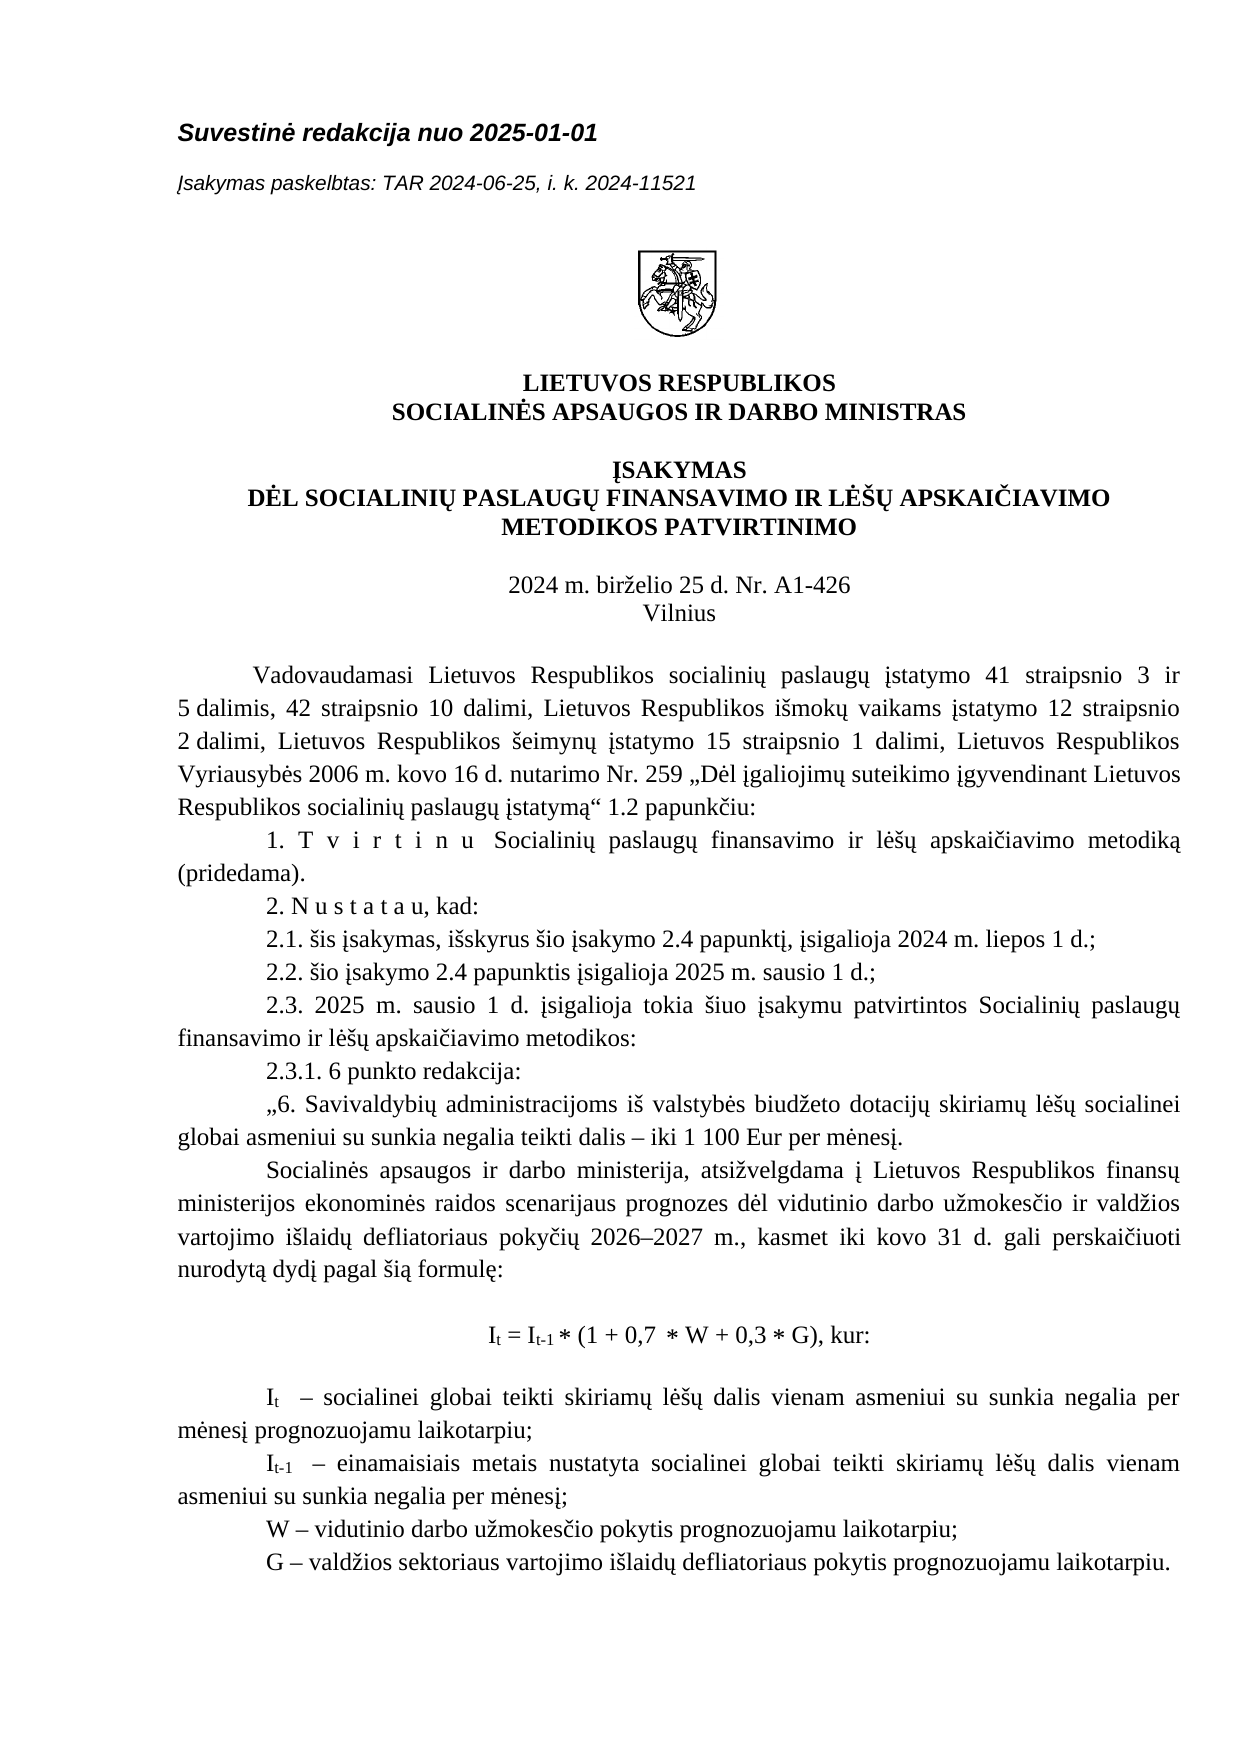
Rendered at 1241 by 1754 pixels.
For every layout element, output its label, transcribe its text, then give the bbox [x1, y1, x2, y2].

text ĮSAKYMAS [177, 455, 1181, 483]
text It-1 – einamaisiais metais nustatyta socialinei globai teikti skiriamų lėšų dalis vienam asmeniui su sunkia negalia per mėnesį; [177, 1448, 1181, 1510]
text It = It-1 ⁎ (1 + 0,7 ⁎ W + 0,3 ⁎ G), kur: [177, 1321, 1181, 1349]
text G – valdžios sektoriaus vartojimo išlaidų defliatoriaus pokytis prognozuojamu laikotarpiu. [177, 1547, 1181, 1576]
text 2.2. šio įsakymo 2.4 papunktis įsigalioja 2025 m. sausio 1 d.; [177, 957, 1181, 986]
text DĖL SOCIALINIŲ PASLAUGŲ FINANSAVIMO IR LĖŠŲ APSKAIČIAVIMO METODIKOS PATVIRTINIMO [177, 483, 1181, 541]
text W – vidutinio darbo užmokesčio pokytis prognozuojamu laikotarpiu; [177, 1514, 1181, 1543]
text 2.1. šis įsakymas, išskyrus šio įsakymo 2.4 papunktį, įsigalioja 2024 m. liepos 1 d.; [177, 924, 1181, 953]
text It – socialinei globai teikti skiriamų lėšų dalis vienam asmeniui su sunkia negalia per mėnesį prognozuojamu laikotarpiu; [177, 1382, 1181, 1444]
text 2.3.1. 6 punkto redakcija: [177, 1056, 1181, 1085]
text LIETUVOS RESPUBLIKOS [177, 368, 1181, 397]
text Įsakymas paskelbtas: TAR 2024-06-25, i. k. 2024-11521 [177, 171, 1181, 195]
text 2.3. 2025 m. sausio 1 d. įsigalioja tokia šiuo įsakymu patvirtintos Socialinių paslaugų finansavimo ir lėšų apskaičiavimo metodikos: [177, 990, 1181, 1052]
text SOCIALINĖS APSAUGOS IR DARBO MINISTRAS [177, 397, 1181, 426]
text Vadovaudamasi Lietuvos Respublikos socialinių paslaugų įstatymo 41 straipsnio 3 ir 5 dalimis, 42 straipsnio 10 dalimi, Lietuvos Respublikos išmokų vaikams įstatymo 12 straipsnio 2 dalimi, Lietuvos Respublikos šeimynų įstatymo 15 straipsnio 1 dalimi, Lietuvos Respublikos Vyriausybės 2006 m. kovo 16 d. nutarimo Nr. 259 „Dėl įgaliojimų suteikimo įgyvendinant Lietuvos Respublikos socialinių paslaugų įstatymą“ 1.2 papunkčiu: [177, 660, 1181, 821]
text Socialinės apsaugos ir darbo ministerija, atsižvelgdama į Lietuvos Respublikos finansų ministerijos ekonominės raidos scenarijaus prognozes dėl vidutinio darbo užmokesčio ir valdžios vartojimo išlaidų defliatoriaus pokyčių 2026–2027 m., kasmet iki kovo 31 d. gali perskaičiuoti nurodytą dydį pagal šią formulę: [177, 1156, 1181, 1283]
text 1. T v i r t i n u Socialinių paslaugų finansavimo ir lėšų apskaičiavimo metodiką (pridedama). [177, 825, 1181, 887]
text Suvestinė redakcija nuo 2025-01-01 [177, 118, 1181, 147]
text 2. N u s t a t a u, kad: [177, 891, 1181, 920]
text „6. Savivaldybių administracijoms iš valstybės biudžeto dotacijų skiriamų lėšų socialinei globai asmeniui su sunkia negalia teikti dalis – iki 1 100 Eur per mėnesį. [177, 1089, 1181, 1151]
text Vilnius [177, 598, 1181, 627]
text 2024 m. birželio 25 d. Nr. A1-426 [177, 570, 1181, 598]
